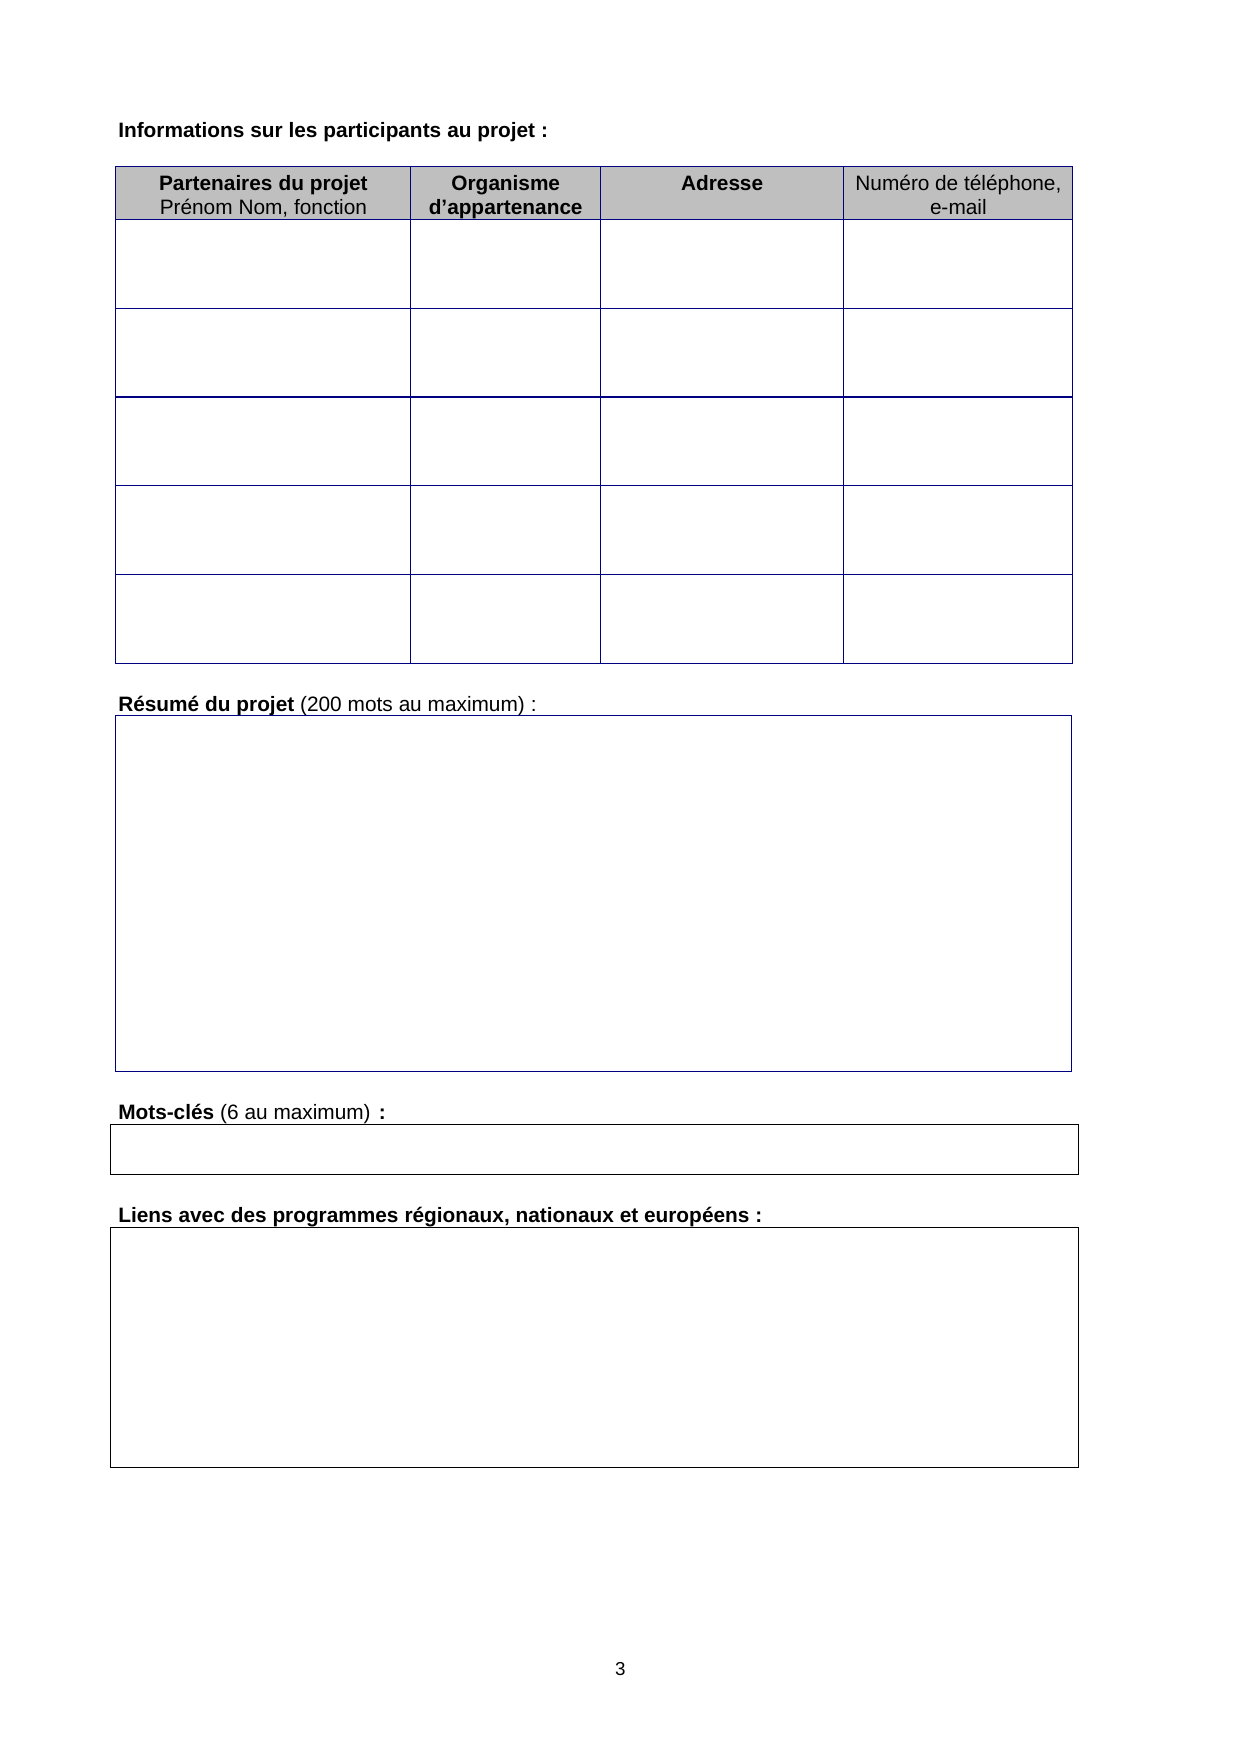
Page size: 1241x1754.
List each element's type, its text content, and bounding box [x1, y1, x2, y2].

list Mots-clés (6 au maximum) : [118, 1100, 1122, 1124]
table_cell [116, 309, 410, 396]
table_cell [411, 398, 600, 485]
table_header Organisme d’appartenance [411, 167, 600, 219]
table_cell [601, 575, 843, 662]
table_cell [844, 220, 1072, 308]
table_cell [116, 220, 410, 308]
table_cell [601, 309, 843, 396]
table_cell [411, 486, 600, 574]
table_cell [411, 220, 600, 308]
list Liens avec des programmes régionaux, nationaux et européens : [118, 1203, 1122, 1227]
table_cell [601, 398, 843, 485]
table_cell [411, 309, 600, 396]
table_cell [844, 398, 1072, 485]
table_cell [116, 398, 410, 485]
table_cell [601, 220, 843, 308]
table_header [111, 1228, 1078, 1467]
table_header [116, 716, 1071, 1071]
table_cell [844, 575, 1072, 662]
table_cell [601, 486, 843, 574]
table_header Adresse [601, 167, 843, 219]
table_header Numéro de téléphone, e-mail [844, 167, 1072, 219]
table_cell [844, 486, 1072, 574]
table_cell [411, 575, 600, 662]
table_cell [116, 486, 410, 574]
table_header Partenaires du projet Prénom Nom, fonction [116, 167, 410, 219]
list Informations sur les participants au projet : [118, 118, 1122, 142]
table_cell [844, 309, 1072, 396]
table_cell [116, 575, 410, 662]
table_header [111, 1125, 1078, 1174]
text Résumé du projet (200 mots au maximum) : [118, 691, 1122, 715]
